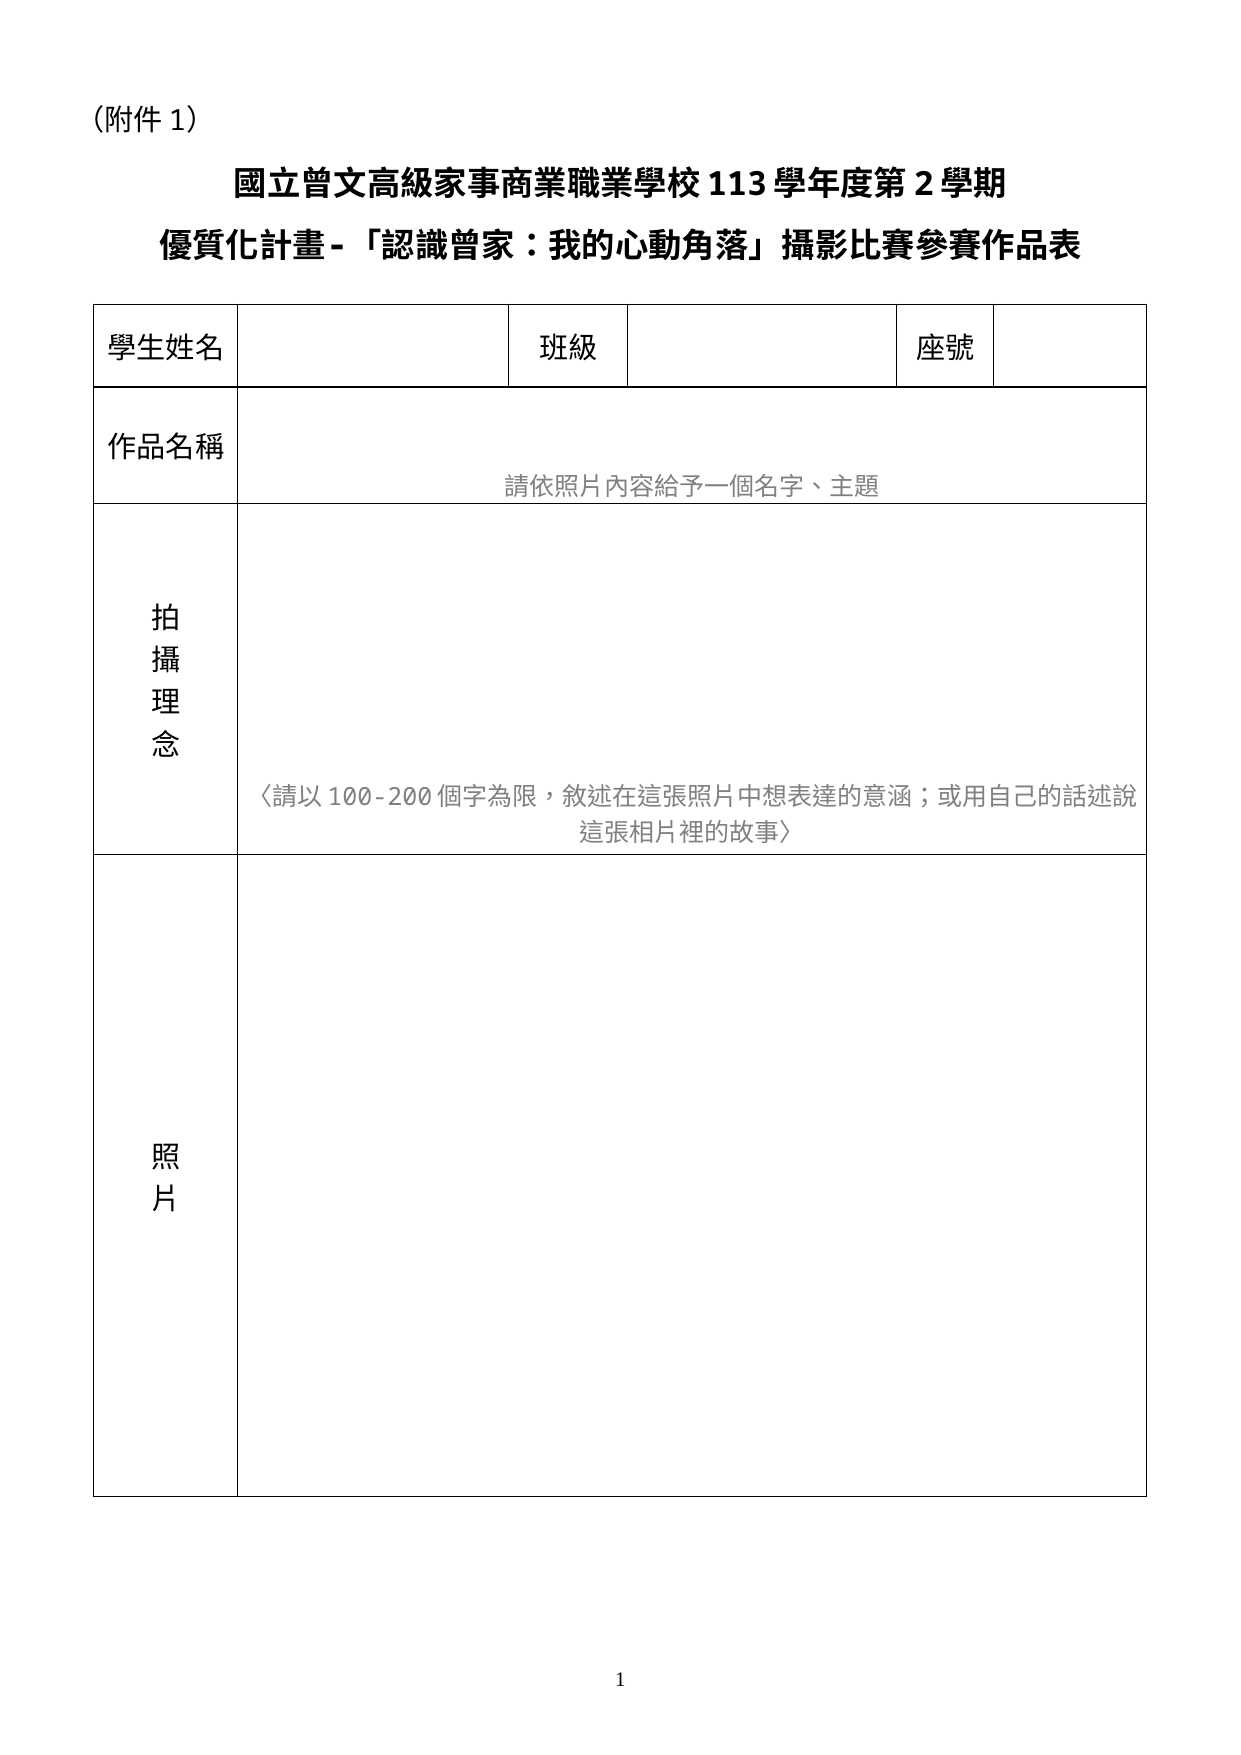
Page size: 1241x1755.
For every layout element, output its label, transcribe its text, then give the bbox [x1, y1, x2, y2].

text （附件1） [75, 97, 1165, 139]
table_header 學生姓名 [94, 305, 237, 386]
table_cell [238, 855, 1146, 1496]
table_header 座號 [897, 305, 993, 386]
table_header 班級 [509, 305, 627, 386]
table_cell 請依照片內容給予一個名字、主題 [238, 388, 1146, 503]
table_cell 照 片 [94, 855, 237, 1496]
table_header [238, 305, 508, 386]
table_header [628, 305, 896, 386]
table_cell 〈請以100-200個字為限，敘述在這張照片中想表達的意涵；或用自己的話述說這張相片裡的故事〉 [238, 504, 1146, 854]
table_header [994, 305, 1146, 386]
table_cell 作品名稱 [94, 388, 237, 503]
text 國立曾文高級家事商業職業學校113學年度第2學期 [75, 139, 1165, 202]
text 優質化計畫-「認識曾家：我的心動角落」攝影比賽參賽作品表 [75, 202, 1165, 264]
table_cell 拍 攝 理 念 [94, 504, 237, 854]
